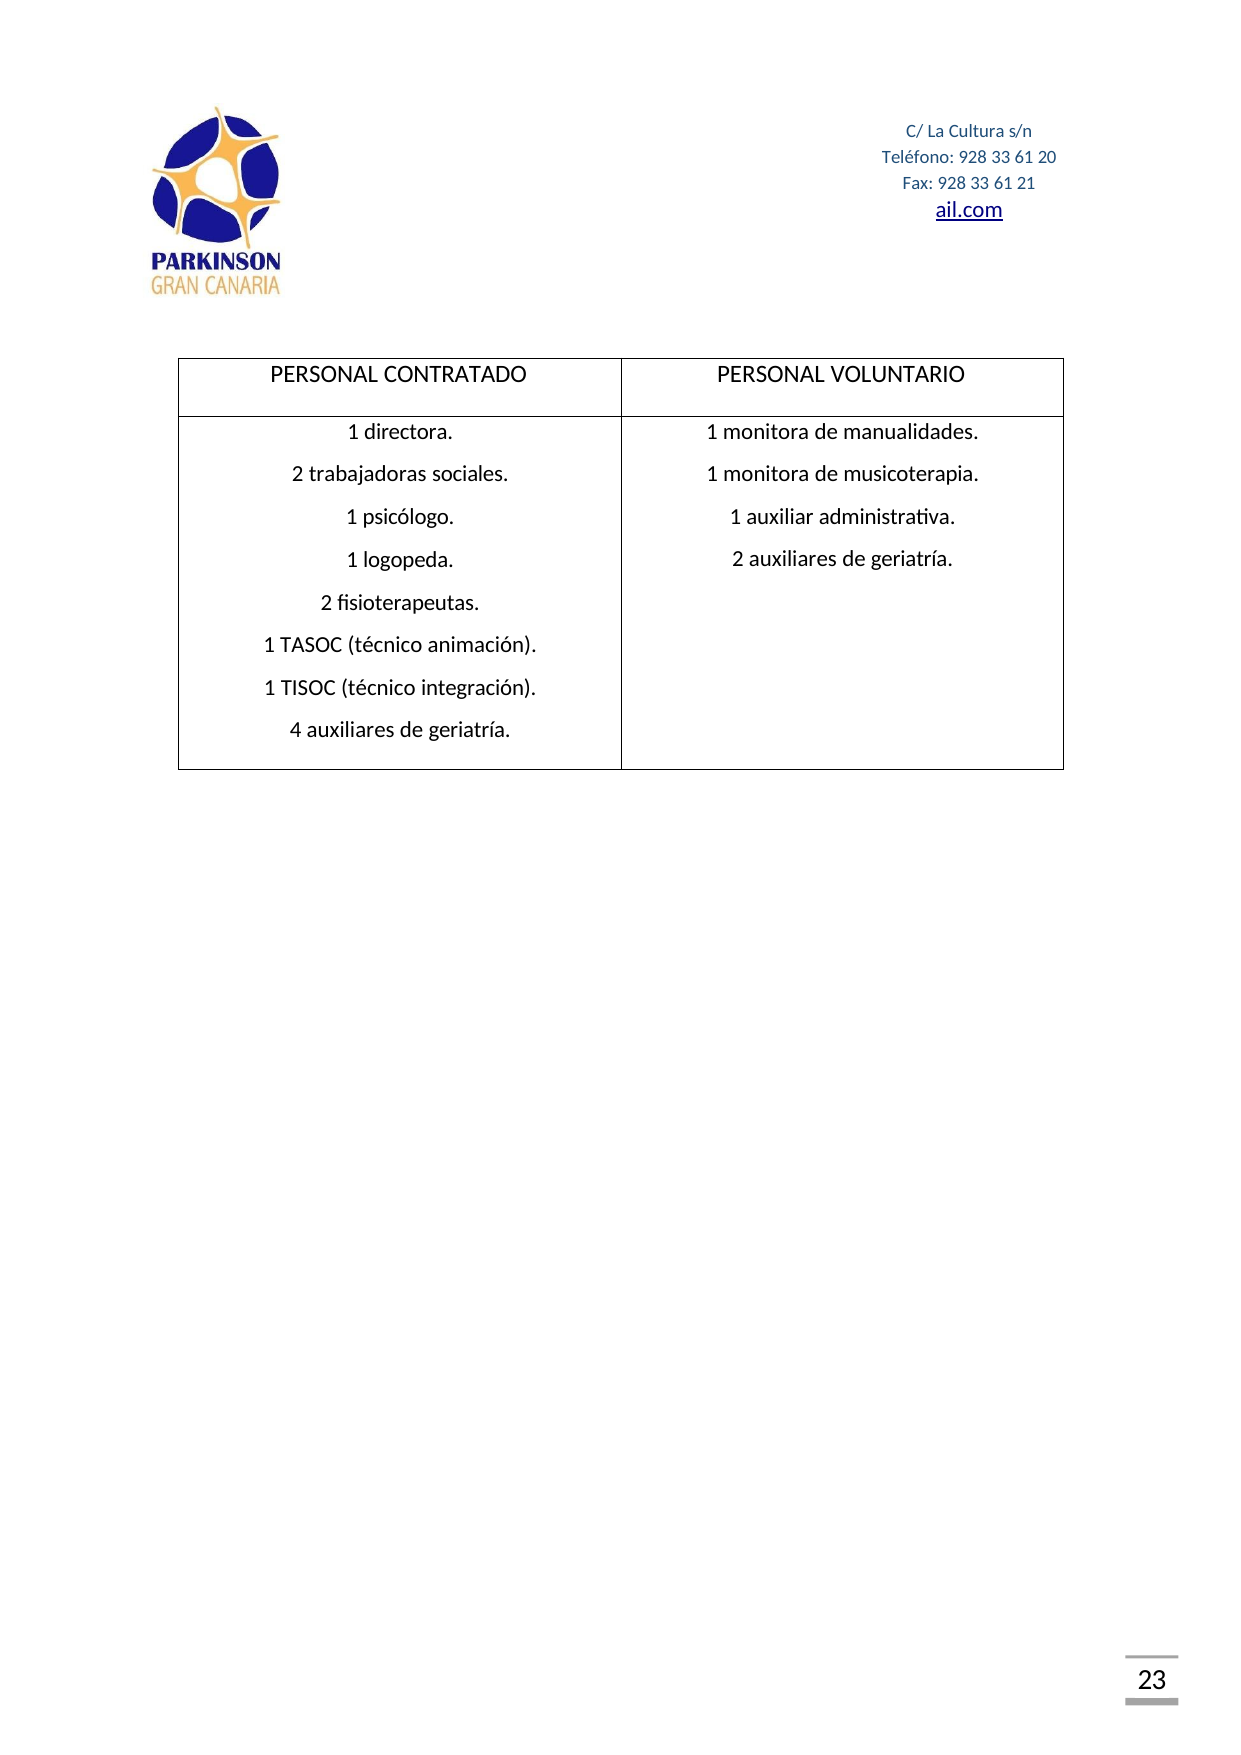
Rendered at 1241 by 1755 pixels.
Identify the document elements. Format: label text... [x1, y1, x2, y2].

table_cell 1 monitora de manualidades. 1 monitora de musicoterapia. auxiliar administrativa. auxiliares de geriatría. [622, 417, 1063, 769]
table_cell 1 directora. 2 trabajadoras sociales. 1 psicólogo. 1 logopeda. 2 fisioterapeutas. 1 TASOC (técnico animación). 1 TISOC (técnico integración). 4 auxiliares de geriatría. [179, 417, 621, 769]
table_header PERSONAL CONTRATADO [179, 359, 621, 416]
table_header PERSONAL VOLUNTARIO [622, 359, 1063, 416]
